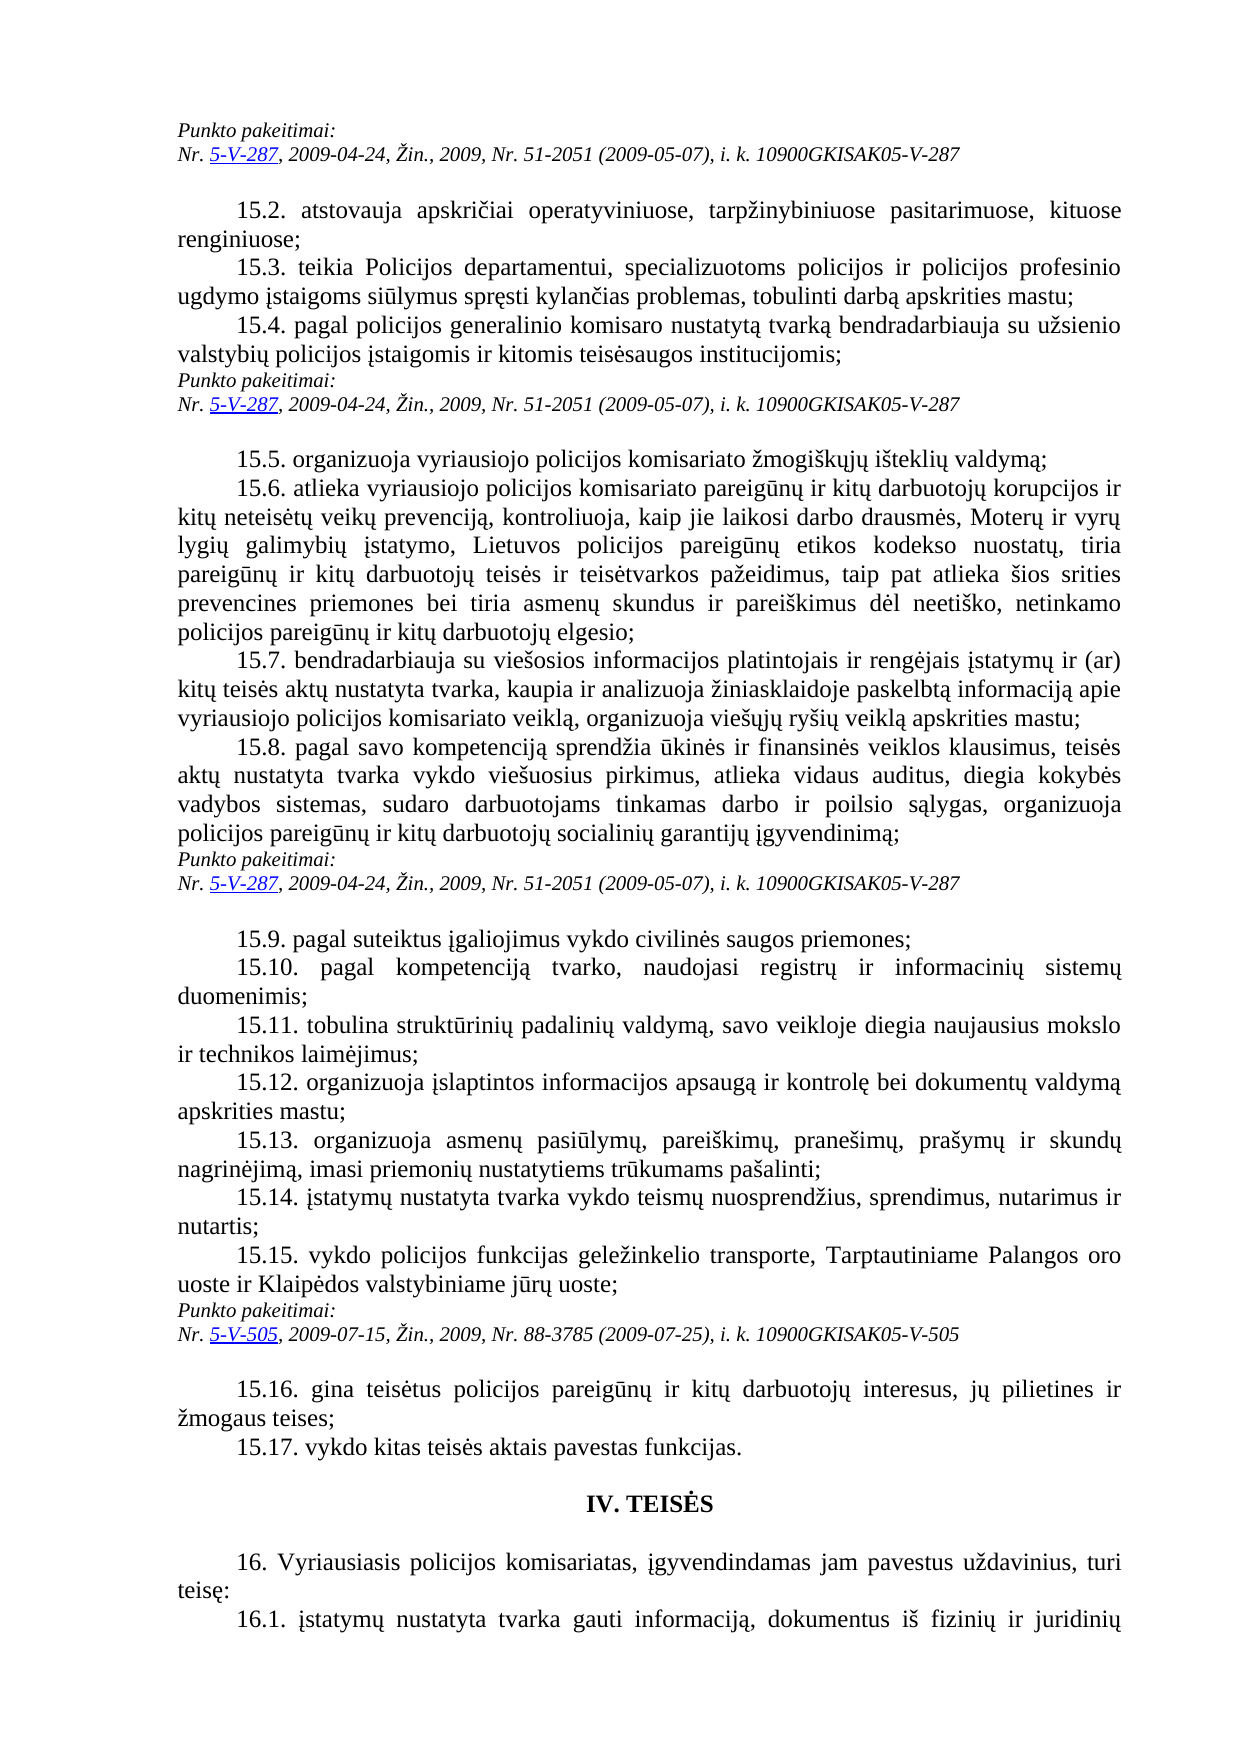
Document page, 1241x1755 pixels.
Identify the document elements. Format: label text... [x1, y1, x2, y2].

text 15.10. pagal kompetenciją tvarko, naudojasi registrų ir informacinių sistemų duomenimis; [177, 952, 1122, 1010]
text 15.11. tobulina struktūrinių padalinių valdymą, savo veikloje diegia naujausius mokslo ir technikos laimėjimus; [177, 1010, 1122, 1067]
text Punkto pakeitimai: [177, 118, 1122, 142]
text 15.17. vykdo kitas teisės aktais pavestas funkcijas. [177, 1432, 1122, 1461]
text 15.13. organizuoja asmenų pasiūlymų, pareiškimų, pranešimų, prašymų ir skundų nagrinėjimą, imasi priemonių nustatytiems trūkumams pašalinti; [177, 1125, 1122, 1182]
text 15.2. atstovauja apskričiai operatyviniuose, tarpžinybiniuose pasitarimuose, kituose renginiuose; [177, 195, 1122, 252]
text 15.16. gina teisėtus policijos pareigūnų ir kitų darbuotojų interesus, jų pilietines ir žmogaus teises; [177, 1374, 1122, 1432]
text 15.15. vykdo policijos funkcijas geležinkelio transporte, Tarptautiniame Palangos oro uoste ir Klaipėdos valstybiniame jūrų uoste; [177, 1240, 1122, 1297]
text 15.14. įstatymų nustatyta tvarka vykdo teismų nuosprendžius, sprendimus, nutarimus ir nutartis; [177, 1182, 1122, 1240]
text 15.7. bendradarbiauja su viešosios informacijos platintojais ir rengėjais įstatymų ir (ar) kitų teisės aktų nustatyta tvarka, kaupia ir analizuoja žiniasklaidoje paskelbtą informaciją apie vyriausiojo policijos komisariato veiklą, organizuoja viešųjų ryšių veiklą apskrities mastu; [177, 646, 1122, 732]
text 15.6. atlieka vyriausiojo policijos komisariato pareigūnų ir kitų darbuotojų korupcijos ir kitų neteisėtų veikų prevenciją, kontroliuoja, kaip jie laikosi darbo drausmės, Moterų ir vyrų lygių galimybių įstatymo, Lietuvos policijos pareigūnų etikos kodekso nuostatų, tiria pareigūnų ir kitų darbuotojų teisės ir teisėtvarkos pažeidimus, taip pat atlieka šios srities prevencines priemones bei tiria asmenų skundus ir pareiškimus dėl neetiško, netinkamo policijos pareigūnų ir kitų darbuotojų elgesio; [177, 473, 1122, 646]
text Nr. 5-V-505, 2009-07-15, Žin., 2009, Nr. 88-3785 (2009-07-25), i. k. 10900GKISAK05-V-505 [177, 1322, 1122, 1346]
text Nr. 5-V-287, 2009-04-24, Žin., 2009, Nr. 51-2051 (2009-05-07), i. k. 10900GKISAK05-V-287 [177, 392, 1122, 416]
text IV. TEISĖS [177, 1489, 1122, 1518]
text Nr. 5-V-287, 2009-04-24, Žin., 2009, Nr. 51-2051 (2009-05-07), i. k. 10900GKISAK05-V-287 [177, 142, 1122, 166]
text 15.9. pagal suteiktus įgaliojimus vykdo civilinės saugos priemones; [177, 924, 1122, 952]
text 16.1. įstatymų nustatyta tvarka gauti informaciją, dokumentus iš fizinių ir juridinių [177, 1604, 1122, 1633]
text Punkto pakeitimai: [177, 847, 1122, 871]
text Nr. 5-V-287, 2009-04-24, Žin., 2009, Nr. 51-2051 (2009-05-07), i. k. 10900GKISAK05-V-287 [177, 871, 1122, 895]
text 15.5. organizuoja vyriausiojo policijos komisariato žmogiškųjų išteklių valdymą; [177, 444, 1122, 473]
text Punkto pakeitimai: [177, 1297, 1122, 1322]
text Punkto pakeitimai: [177, 367, 1122, 392]
text 15.8. pagal savo kompetenciją sprendžia ūkinės ir finansinės veiklos klausimus, teisės aktų nustatyta tvarka vykdo viešuosius pirkimus, atlieka vidaus auditus, diegia kokybės vadybos sistemas, sudaro darbuotojams tinkamas darbo ir poilsio sąlygas, organizuoja policijos pareigūnų ir kitų darbuotojų socialinių garantijų įgyvendinimą; [177, 732, 1122, 847]
text 15.3. teikia Policijos departamentui, specializuotoms policijos ir policijos profesinio ugdymo įstaigoms siūlymus spręsti kylančias problemas, tobulinti darbą apskrities mastu; [177, 252, 1122, 310]
text 15.12. organizuoja įslaptintos informacijos apsaugą ir kontrolę bei dokumentų valdymą apskrities mastu; [177, 1067, 1122, 1125]
text 16. Vyriausiasis policijos komisariatas, įgyvendindamas jam pavestus uždavinius, turi teisę: [177, 1547, 1122, 1604]
text 15.4. pagal policijos generalinio komisaro nustatytą tvarką bendradarbiauja su užsienio valstybių policijos įstaigomis ir kitomis teisėsaugos institucijomis; [177, 310, 1122, 367]
